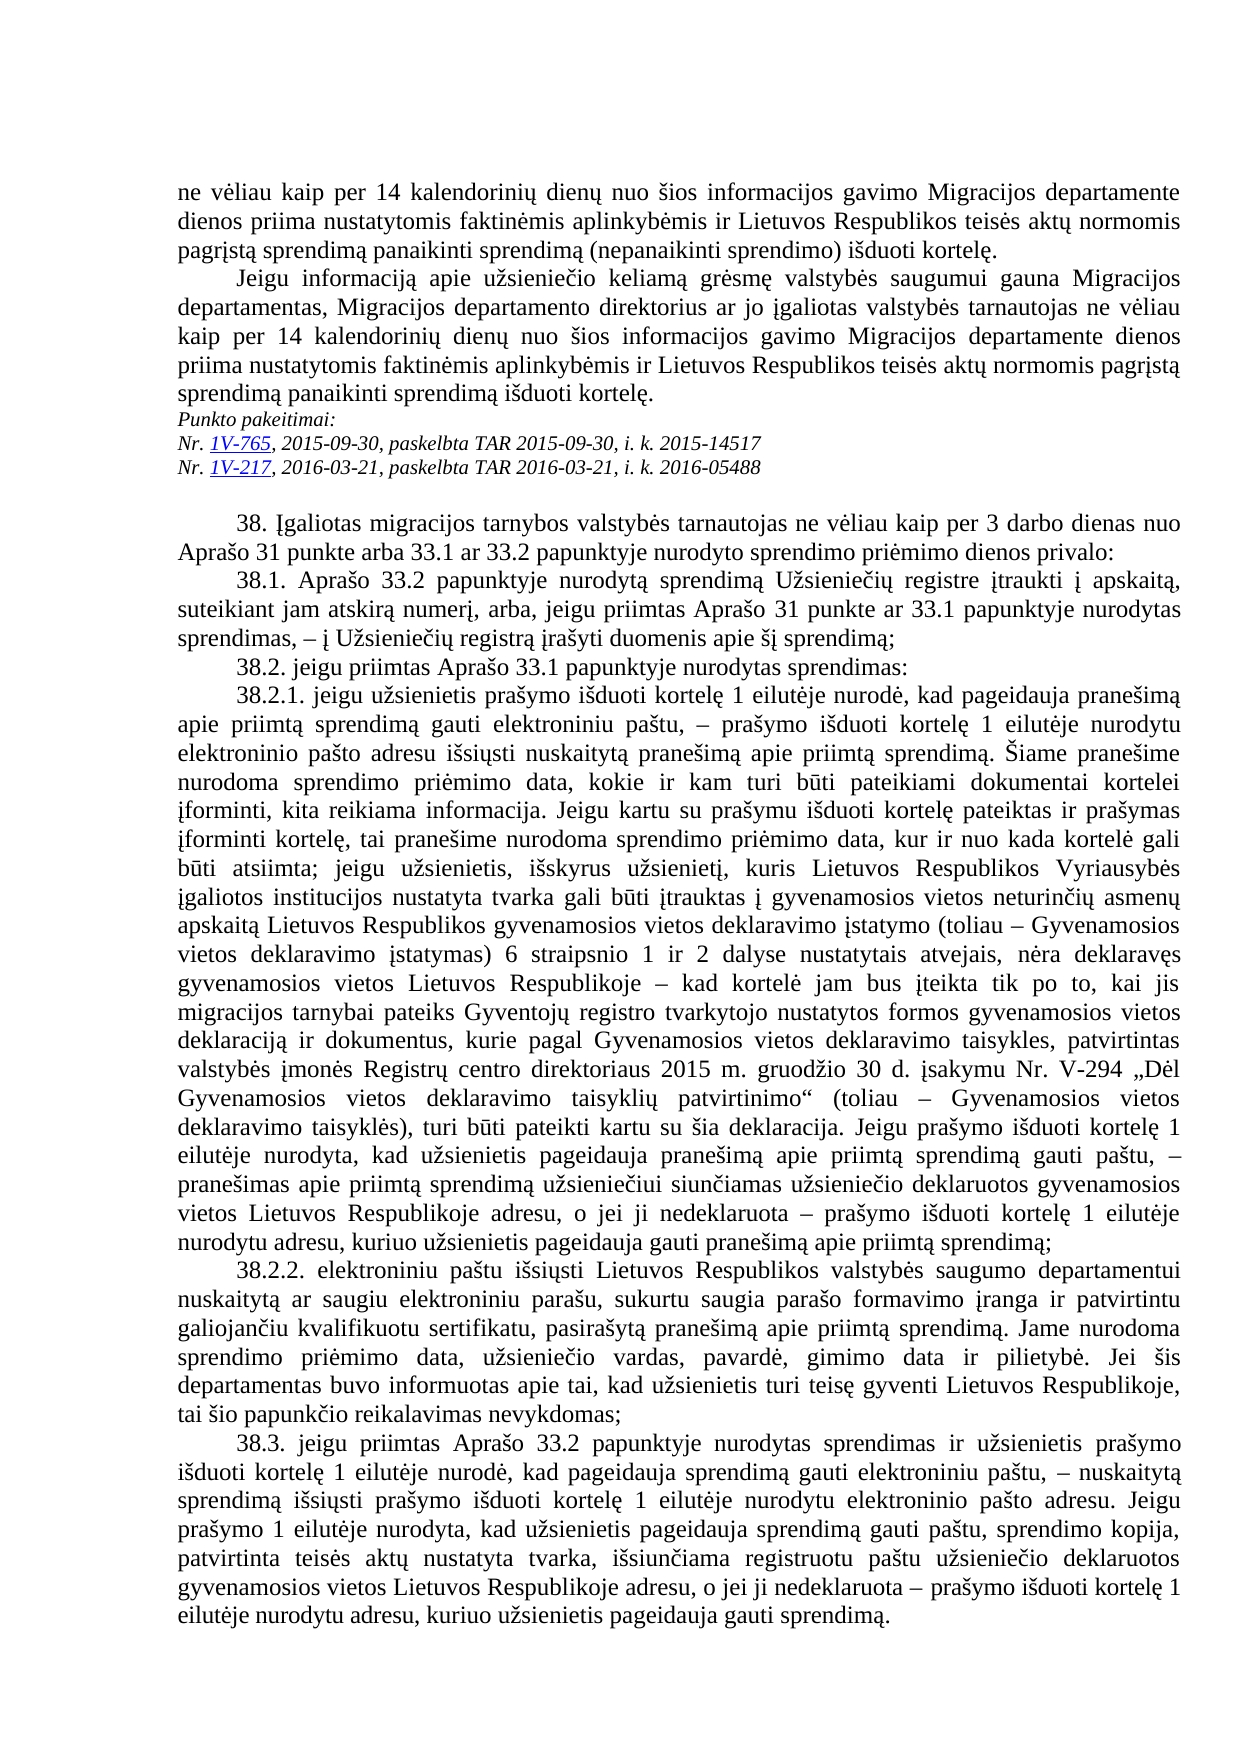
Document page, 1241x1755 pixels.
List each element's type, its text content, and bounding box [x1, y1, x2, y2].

text Jeigu informaciją apie užsieniečio keliamą grėsmę valstybės saugumui gauna Migracijos departamentas, Migracijos departamento direktorius ar jo įgaliotas valstybės tarnautojas ne vėliau kaip per 14 kalendorinių dienų nuo šios informacijos gavimo Migracijos departamente dienos priima nustatytomis faktinėmis aplinkybėmis ir Lietuvos Respublikos teisės aktų normomis pagrįstą sprendimą panaikinti sprendimą išduoti kortelę. [177, 263, 1181, 407]
text 38. Įgaliotas migracijos tarnybos valstybės tarnautojas ne vėliau kaip per 3 darbo dienas nuo Aprašo 31 punkte arba 33.1 ar 33.2 papunktyje nurodyto sprendimo priėmimo dienos privalo: [177, 508, 1181, 566]
text 38.2. jeigu priimtas Aprašo 33.1 papunktyje nurodytas sprendimas: [177, 652, 1181, 681]
text Nr. 1V-217, 2016-03-21, paskelbta TAR 2016-03-21, i. k. 2016-05488 [177, 455, 1181, 479]
text 38.3. jeigu priimtas Aprašo 33.2 papunktyje nurodytas sprendimas ir užsienietis prašymo išduoti kortelę 1 eilutėje nurodė, kad pageidauja sprendimą gauti elektroniniu paštu, – nuskaitytą sprendimą išsiųsti prašymo išduoti kortelę 1 eilutėje nurodytu elektroninio pašto adresu. Jeigu prašymo 1 eilutėje nurodyta, kad užsienietis pageidauja sprendimą gauti paštu, sprendimo kopija, patvirtinta teisės aktų nustatyta tvarka, išsiunčiama registruotu paštu užsieniečio deklaruotos gyvenamosios vietos Lietuvos Respublikoje adresu, o jei ji nedeklaruota – prašymo išduoti kortelę 1 eilutėje nurodytu adresu, kuriuo užsienietis pageidauja gauti sprendimą. [177, 1428, 1181, 1629]
text ne vėliau kaip per 14 kalendorinių dienų nuo šios informacijos gavimo Migracijos departamente dienos priima nustatytomis faktinėmis aplinkybėmis ir Lietuvos Respublikos teisės aktų normomis pagrįstą sprendimą panaikinti sprendimą (nepanaikinti sprendimo) išduoti kortelę. [177, 177, 1181, 263]
text Punkto pakeitimai: [177, 407, 1181, 431]
text 38.2.1. jeigu užsienietis prašymo išduoti kortelę 1 eilutėje nurodė, kad pageidauja pranešimą apie priimtą sprendimą gauti elektroniniu paštu, – prašymo išduoti kortelę 1 eilutėje nurodytu elektroninio pašto adresu išsiųsti nuskaitytą pranešimą apie priimtą sprendimą. Šiame pranešime nurodoma sprendimo priėmimo data, kokie ir kam turi būti pateikiami dokumentai kortelei įforminti, kita reikiama informacija. Jeigu kartu su prašymu išduoti kortelę pateiktas ir prašymas įforminti kortelę, tai pranešime nurodoma sprendimo priėmimo data, kur ir nuo kada kortelė gali būti atsiimta; jeigu užsienietis, išskyrus užsienietį, kuris Lietuvos Respublikos Vyriausybės įgaliotos institucijos nustatyta tvarka gali būti įtrauktas į gyvenamosios vietos neturinčių asmenų apskaitą Lietuvos Respublikos gyvenamosios vietos deklaravimo įstatymo (toliau – Gyvenamosios vietos deklaravimo įstatymas) 6 straipsnio 1 ir 2 dalyse nustatytais atvejais, nėra deklaravęs gyvenamosios vietos Lietuvos Respublikoje – kad kortelė jam bus įteikta tik po to, kai jis migracijos tarnybai pateiks Gyventojų registro tvarkytojo nustatytos formos gyvenamosios vietos deklaraciją ir dokumentus, kurie pagal Gyvenamosios vietos deklaravimo taisykles, patvirtintas valstybės įmonės Registrų centro direktoriaus 2015 m. gruodžio 30 d. įsakymu Nr. V-294 „Dėl Gyvenamosios vietos deklaravimo taisyklių patvirtinimo“ (toliau – Gyvenamosios vietos deklaravimo taisyklės), turi būti pateikti kartu su šia deklaracija. Jeigu prašymo išduoti kortelę 1 eilutėje nurodyta, kad užsienietis pageidauja pranešimą apie priimtą sprendimą gauti paštu, – pranešimas apie priimtą sprendimą užsieniečiui siunčiamas užsieniečio deklaruotos gyvenamosios vietos Lietuvos Respublikoje adresu, o jei ji nedeklaruota – prašymo išduoti kortelę 1 eilutėje nurodytu adresu, kuriuo užsienietis pageidauja gauti pranešimą apie priimtą sprendimą; [177, 681, 1181, 1256]
text 38.2.2. elektroniniu paštu išsiųsti Lietuvos Respublikos valstybės saugumo departamentui nuskaitytą ar saugiu elektroniniu parašu, sukurtu saugia parašo formavimo įranga ir patvirtintu galiojančiu kvalifikuotu sertifikatu, pasirašytą pranešimą apie priimtą sprendimą. Jame nurodoma sprendimo priėmimo data, užsieniečio vardas, pavardė, gimimo data ir pilietybė. Jei šis departamentas buvo informuotas apie tai, kad užsienietis turi teisę gyventi Lietuvos Respublikoje, tai šio papunkčio reikalavimas nevykdomas; [177, 1256, 1181, 1428]
text Nr. 1V-765, 2015-09-30, paskelbta TAR 2015-09-30, i. k. 2015-14517 [177, 431, 1181, 455]
text 38.1. Aprašo 33.2 papunktyje nurodytą sprendimą Užsieniečių registre įtraukti į apskaitą, suteikiant jam atskirą numerį, arba, jeigu priimtas Aprašo 31 punkte ar 33.1 papunktyje nurodytas sprendimas, – į Užsieniečių registrą įrašyti duomenis apie šį sprendimą; [177, 566, 1181, 652]
